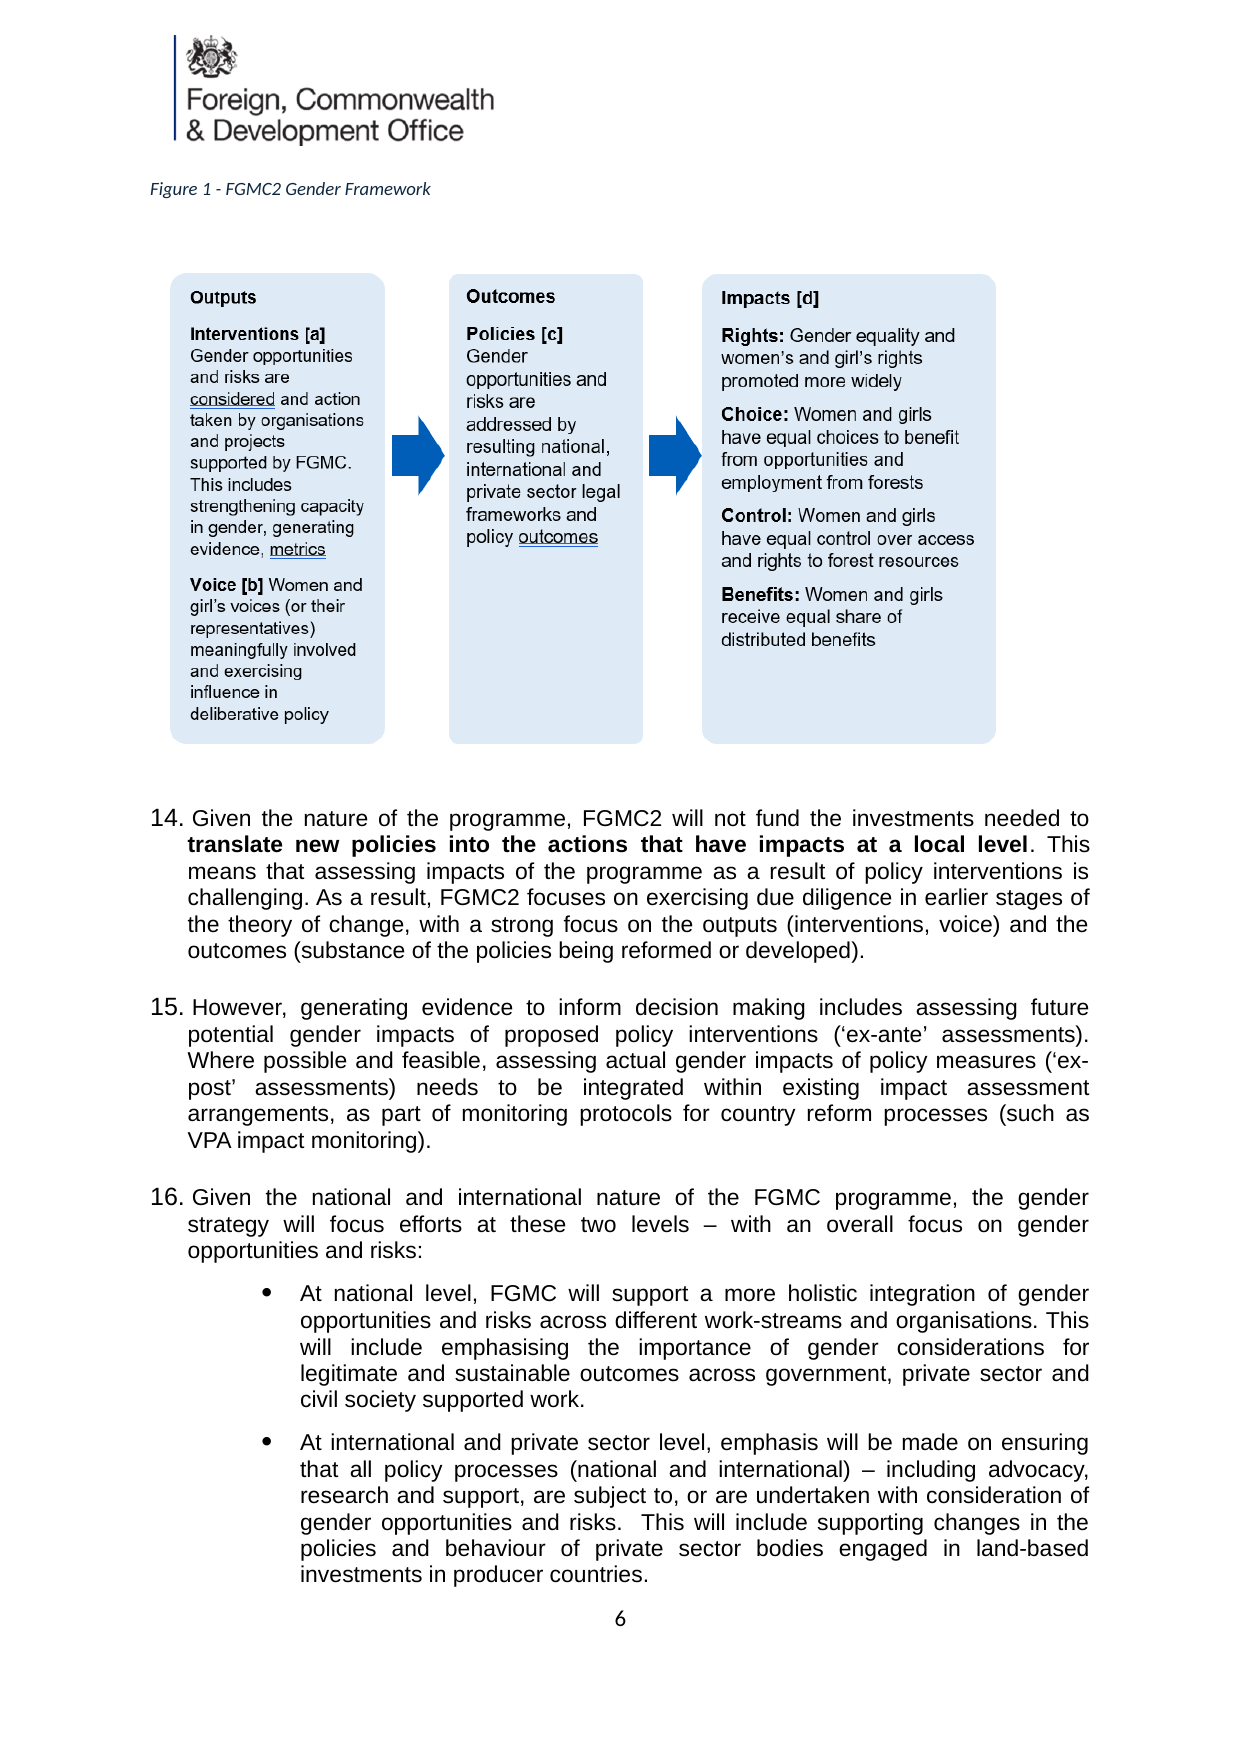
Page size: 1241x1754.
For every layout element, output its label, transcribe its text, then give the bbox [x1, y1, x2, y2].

list At national level, FGMC will support a more holistic integration of gender opportunities and risks across different work-streams and organisations. This will include emphasising the importance of gender considerations for legitimate and sustainable outcomes across government, private sector and civil society supported work. [262, 1280, 1090, 1412]
list At international and private sector level, emphasis will be made on ensuring that all policy processes (national and international) – including advocacy, research and support, are subject to, or are undertaken with consideration of gender opportunities and risks. This will include supporting changes in the policies and behaviour of private sector bodies engaged in land-based investments in producer countries. [262, 1429, 1090, 1588]
text Figure 1 - FGMC2 Gender Framework [150, 177, 1090, 200]
list Given the national and international nature of the FGMC programme, the gender strategy will focus efforts at these two levels – with an overall focus on gender opportunities and risks: [150, 1182, 1090, 1263]
list Given the nature of the programme, FGMC2 will not fund the investments needed to translate new policies into the actions that have impacts at a local level. This means that assessing impacts of the programme as a result of policy interventions is challenging. As a result, FGMC2 focuses on exercising due diligence in earlier stages of the theory of change, with a strong focus on the outputs (interventions, voice) and the outcomes (substance of the policies being reformed or developed). [150, 803, 1090, 963]
list However, generating evidence to inform decision making includes assessing future potential gender impacts of proposed policy interventions (‘ex-ante’ assessments). Where possible and feasible, assessing actual gender impacts of policy measures (‘ex-post’ assessments) needs to be integrated within existing impact assessment arrangements, as part of monitoring protocols for country reform processes (such as VPA impact monitoring). [150, 992, 1090, 1153]
